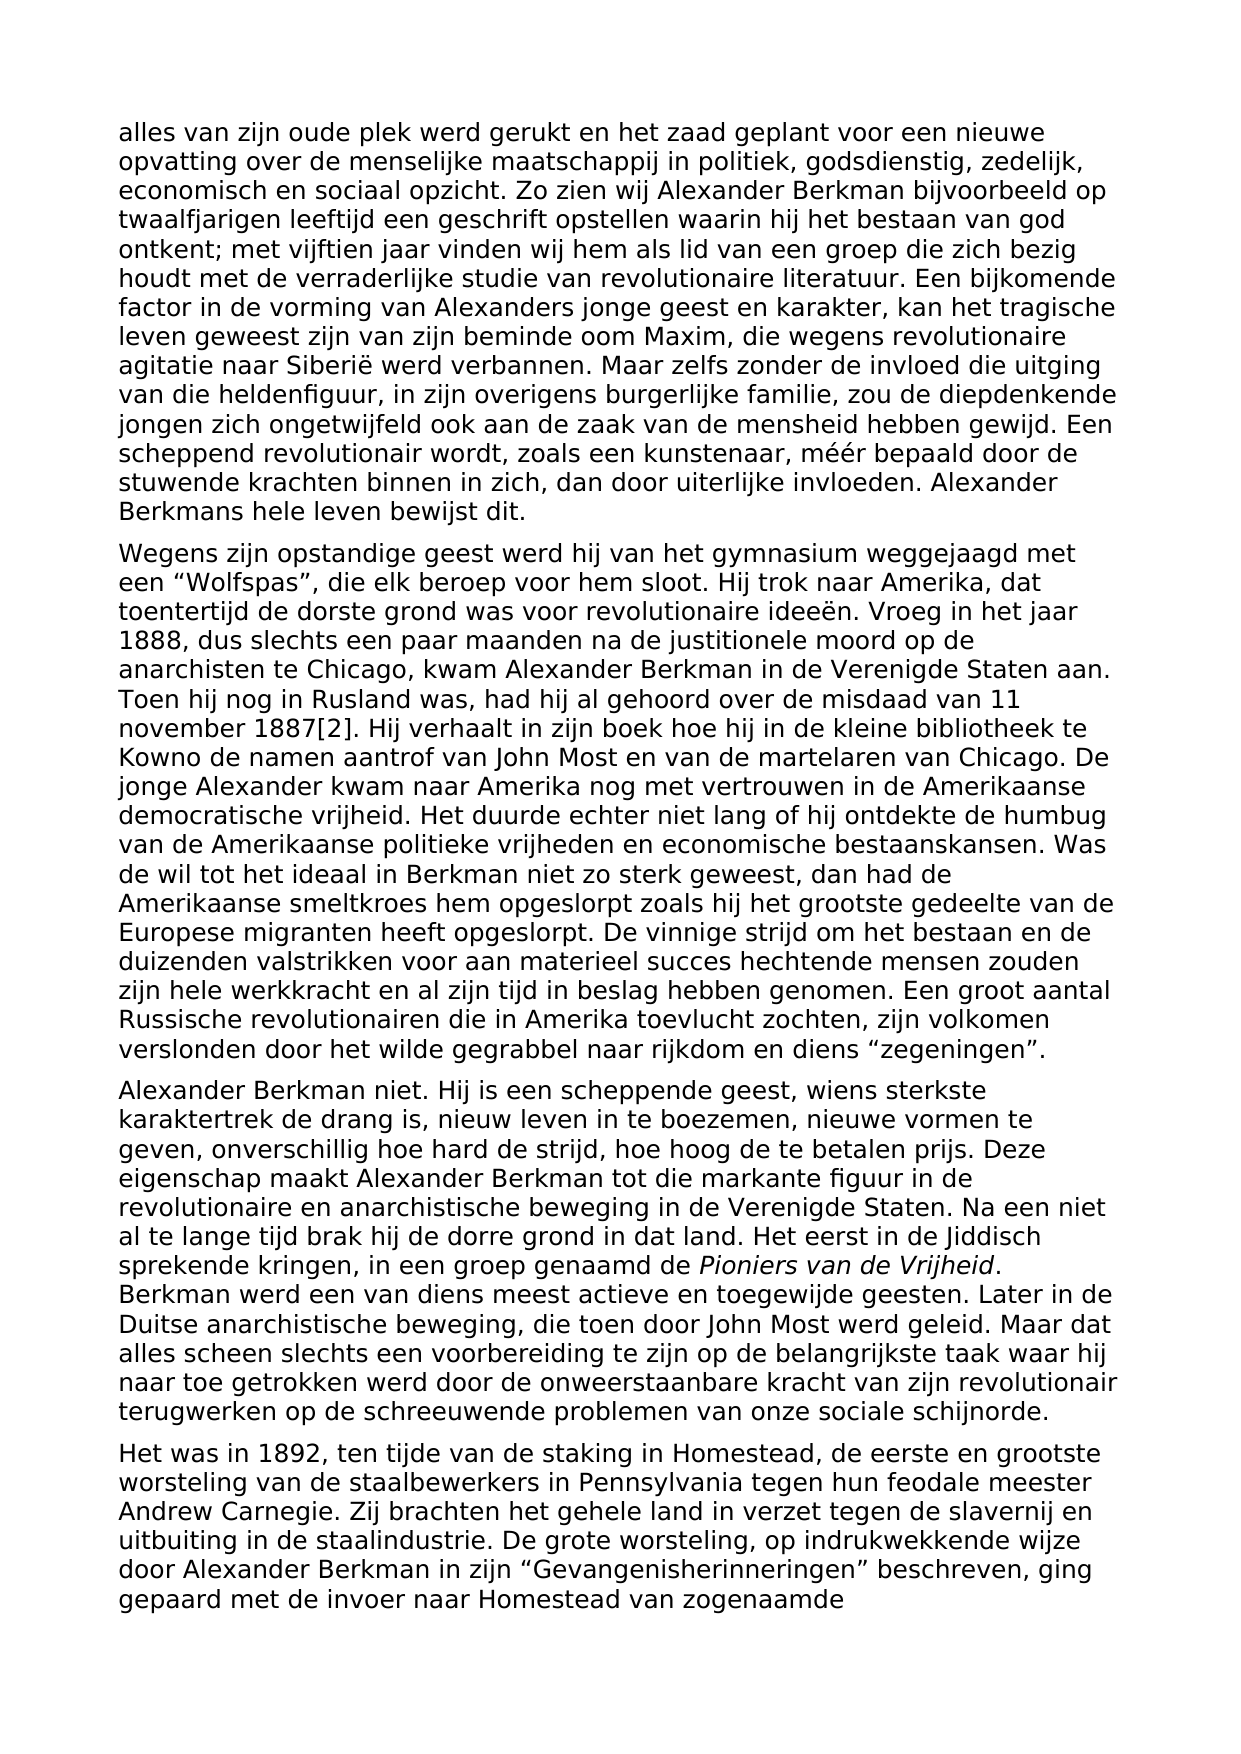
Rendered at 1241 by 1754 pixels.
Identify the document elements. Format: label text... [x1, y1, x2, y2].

text Wegens zijn opstandige geest werd hij van het gymnasium weggejaagd met een “Wolfspas”, die elk beroep voor hem sloot. Hij trok naar Amerika, dat toentertijd de dorste grond was voor revolutionaire ideeën. Vroeg in het jaar 1888, dus slechts een paar maanden na de justitionele moord op de anarchisten te Chicago, kwam Alexander Berkman in de Verenigde Staten aan. Toen hij nog in Rusland was, had hij al gehoord over de misdaad van 11 november 1887[2]. Hij verhaalt in zijn boek hoe hij in de kleine bibliotheek te Kowno de namen aantrof van John Most en van de martelaren van Chicago. De jonge Alexander kwam naar Amerika nog met vertrouwen in de Amerikaanse democratische vrijheid. Het duurde echter niet lang of hij ontdekte de humbug van de Amerikaanse politieke vrijheden en economische bestaanskansen. Was de wil tot het ideaal in Berkman niet zo sterk geweest, dan had de Amerikaanse smeltkroes hem opgeslorpt zoals hij het grootste gedeelte van de Europese migranten heeft opgeslorpt. De vinnige strijd om het bestaan en de duizenden valstrikken voor aan materieel succes hechtende mensen zouden zijn hele werkkracht en al zijn tijd in beslag hebben genomen. Een groot aantal Russische revolutionairen die in Amerika toevlucht zochten, zijn volkomen verslonden door het wilde gegrabbel naar rijkdom en diens “zegeningen”. [118, 539, 1122, 1064]
text alles van zijn oude plek werd gerukt en het zaad geplant voor een nieuwe opvatting over de menselijke maatschappij in politiek, godsdienstig, zedelijk, economisch en sociaal opzicht. Zo zien wij Alexander Berkman bijvoorbeeld op twaalfjarigen leeftijd een geschrift opstellen waarin hij het bestaan van god ontkent; met vijftien jaar vinden wij hem als lid van een groep die zich bezig houdt met de verraderlijke studie van revolutionaire literatuur. Een bijkomende factor in de vorming van Alexanders jonge geest en karakter, kan het tragische leven geweest zijn van zijn beminde oom Maxim, die wegens revolutionaire agitatie naar Siberië werd verbannen. Maar zelfs zonder de invloed die uitging van die heldenfiguur, in zijn overigens burgerlijke familie, zou de diepdenkende jongen zich ongetwijfeld ook aan de zaak van de mensheid hebben gewijd. Een scheppend revolutionair wordt, zoals een kunstenaar, méér bepaald door de stuwende krachten binnen in zich, dan door uiterlijke invloeden. Alexander Berkmans hele leven bewijst dit. [118, 118, 1122, 526]
text Het was in 1892, ten tijde van de staking in Homestead, de eerste en grootste worsteling van de staalbewerkers in Pennsylvania tegen hun feodale meester Andrew Carnegie. Zij brachten het gehele land in verzet tegen de slavernij en uitbuiting in de staalindustrie. De grote worsteling, op indrukwekkende wijze door Alexander Berkman in zijn “Gevangenisherinneringen” beschreven, ging gepaard met de invoer naar Homestead van zogenaamde [118, 1439, 1122, 1614]
text Alexander Berkman niet. Hij is een scheppende geest, wiens sterkste karaktertrek de drang is, nieuw leven in te boezemen, nieuwe vormen te geven, onverschillig hoe hard de strijd, hoe hoog de te betalen prijs. Deze eigenschap maakt Alexander Berkman tot die markante figuur in de revolutionaire en anarchistische beweging in de Verenigde Staten. Na een niet al te lange tijd brak hij de dorre grond in dat land. Het eerst in de Jiddisch sprekende kringen, in een groep genaamd de Pioniers van de Vrijheid. Berkman werd een van diens meest actieve en toegewijde geesten. Later in de Duitse anarchistische beweging, die toen door John Most werd geleid. Maar dat alles scheen slechts een voorbereiding te zijn op de belangrijkste taak waar hij naar toe getrokken werd door de onweerstaanbare kracht van zijn revolutionair terugwerken op de schreeuwende problemen van onze sociale schijnorde. [118, 1076, 1122, 1426]
